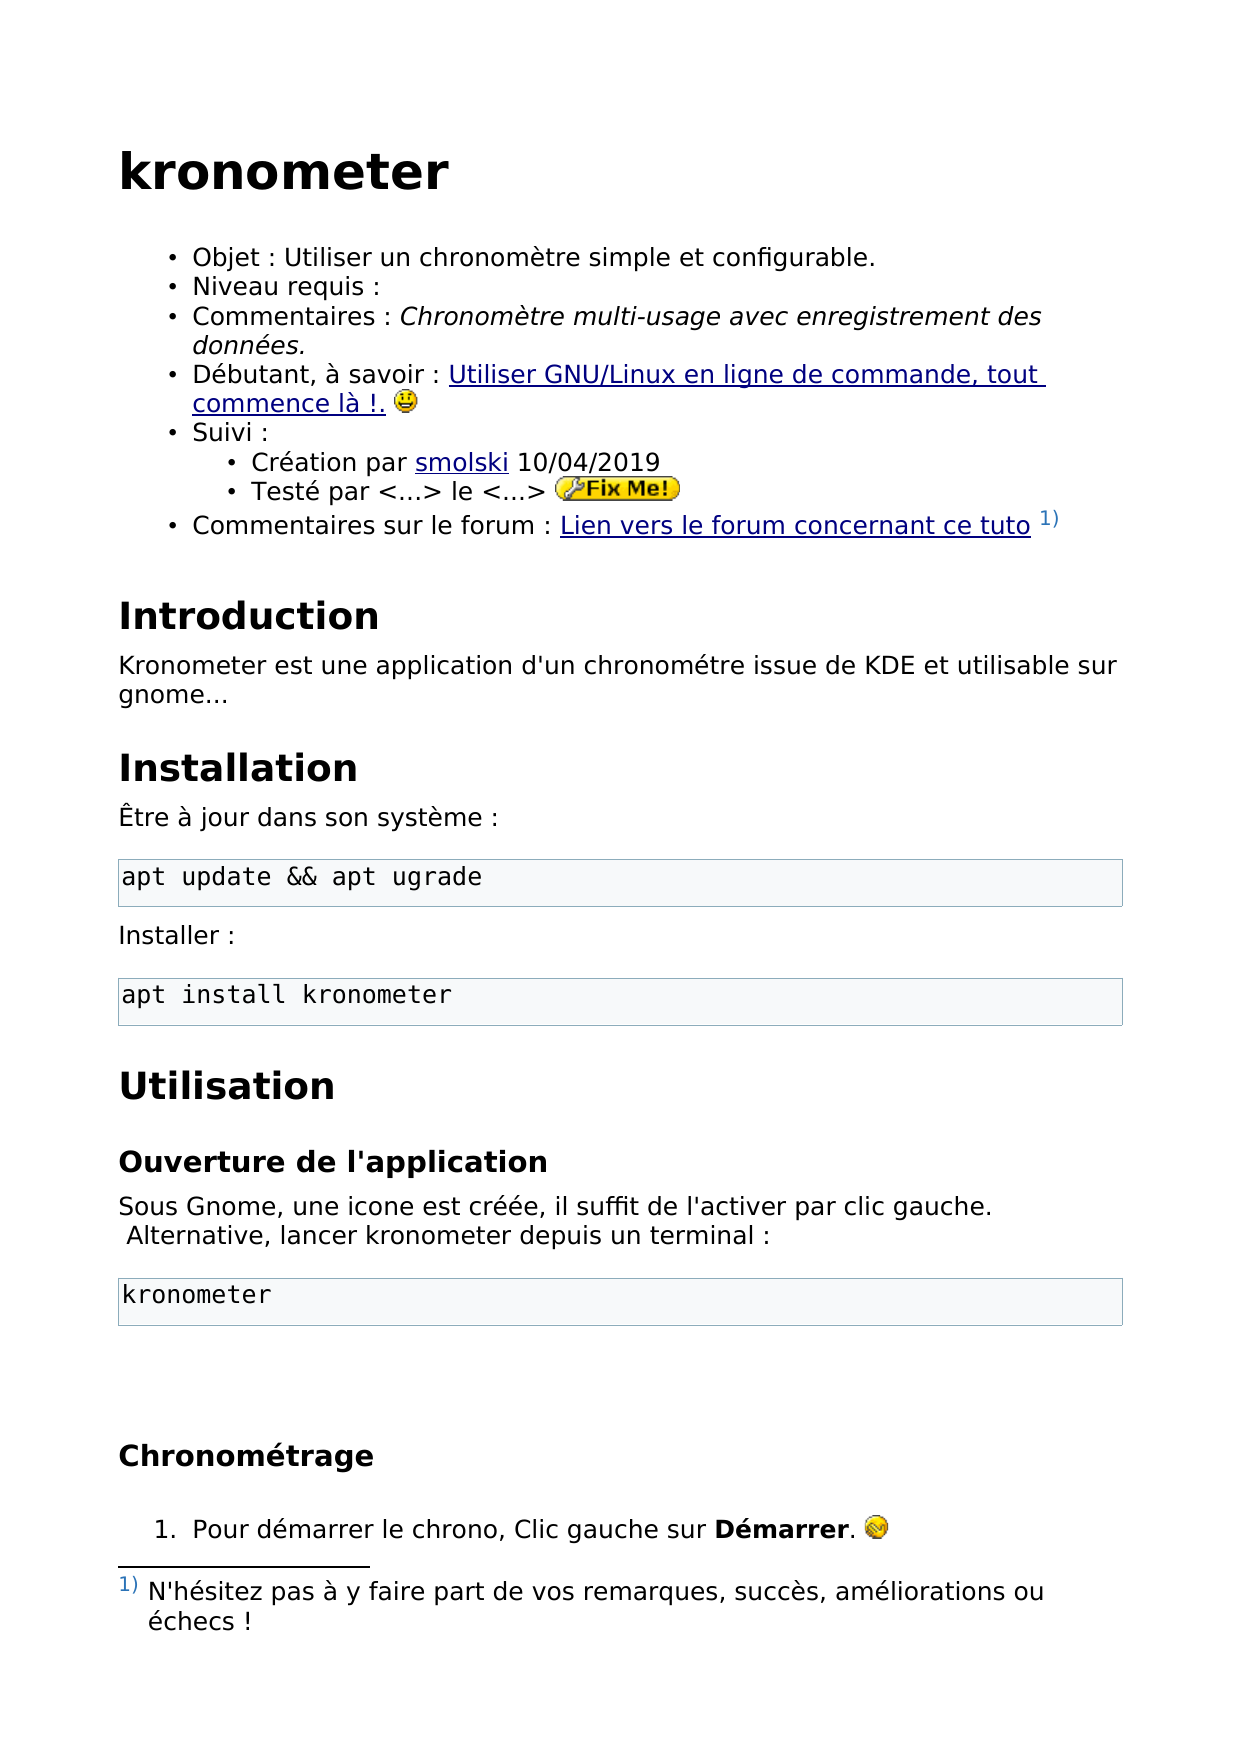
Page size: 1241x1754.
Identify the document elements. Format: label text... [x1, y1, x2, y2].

text Être à jour dans son système : [118, 803, 1122, 832]
table_header apt install kronometer [119, 979, 1122, 1024]
subtitle Installation [118, 747, 1122, 790]
subtitle Ouverture de l'application [118, 1146, 1122, 1179]
subtitle Introduction [118, 595, 1122, 638]
text Installer : [118, 921, 1122, 950]
subtitle Utilisation [118, 1064, 1122, 1108]
picture [555, 476, 680, 501]
subtitle kronometer [118, 143, 1122, 201]
picture [864, 1515, 889, 1539]
list Objet : Utiliser un chronomètre simple et configurable. [177, 243, 1122, 272]
list Testé par <...> le <...> [236, 477, 1122, 506]
list Suivi : [177, 418, 1122, 448]
list N'hésitez pas à y faire part de vos remarques, succès, améliorations ou échecs ! [118, 1573, 1122, 1636]
text Sous Gnome, une icone est créée, il suffit de l'activer par clic gauche. Alternative, lancer kronometer depuis un terminal : [118, 1192, 1122, 1250]
list Débutant, à savoir : Utiliser GNU/Linux en ligne de commande, tout commence là !. [177, 360, 1122, 418]
table_header apt update && apt ugrade [119, 860, 1122, 906]
picture [394, 389, 418, 413]
table_header kronometer [119, 1279, 1122, 1324]
list Commentaires : Chronomètre multi-usage avec enregistrement des données. [177, 302, 1122, 360]
list Niveau requis : [177, 272, 1122, 302]
subtitle Chronométrage [118, 1439, 1122, 1473]
list Création par smolski 10/04/2019 [236, 448, 1122, 477]
list Commentaires sur le forum : Lien vers le forum concernant ce tuto [177, 506, 1122, 540]
list Pour démarrer le chrono, Clic gauche sur Démarrer. [177, 1515, 1122, 1545]
text Kronometer est une application d'un chronométre issue de KDE et utilisable sur gnome... [118, 651, 1122, 709]
